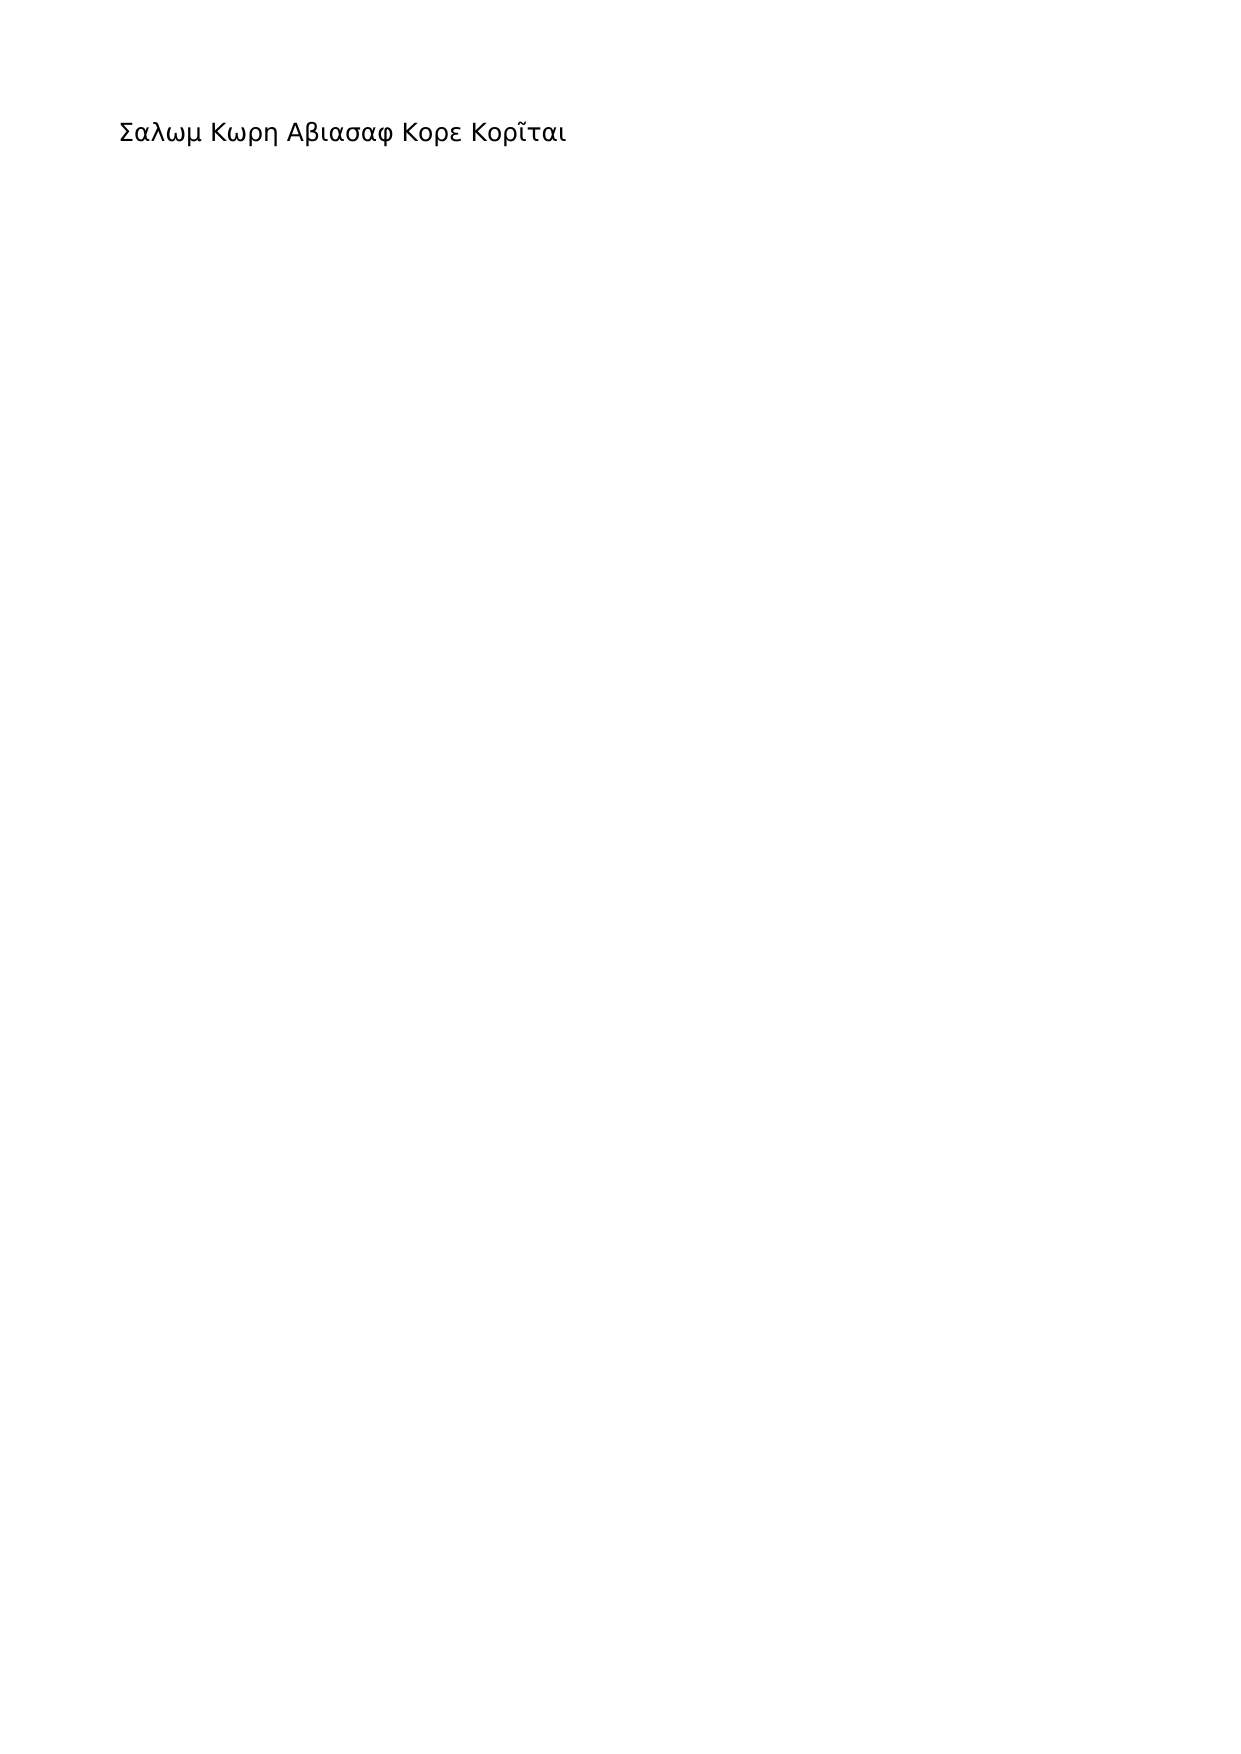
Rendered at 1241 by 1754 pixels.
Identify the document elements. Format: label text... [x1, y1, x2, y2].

text Σαλωμ Κωρη Αβιασαφ Κορε Κορῖται [118, 118, 1122, 147]
